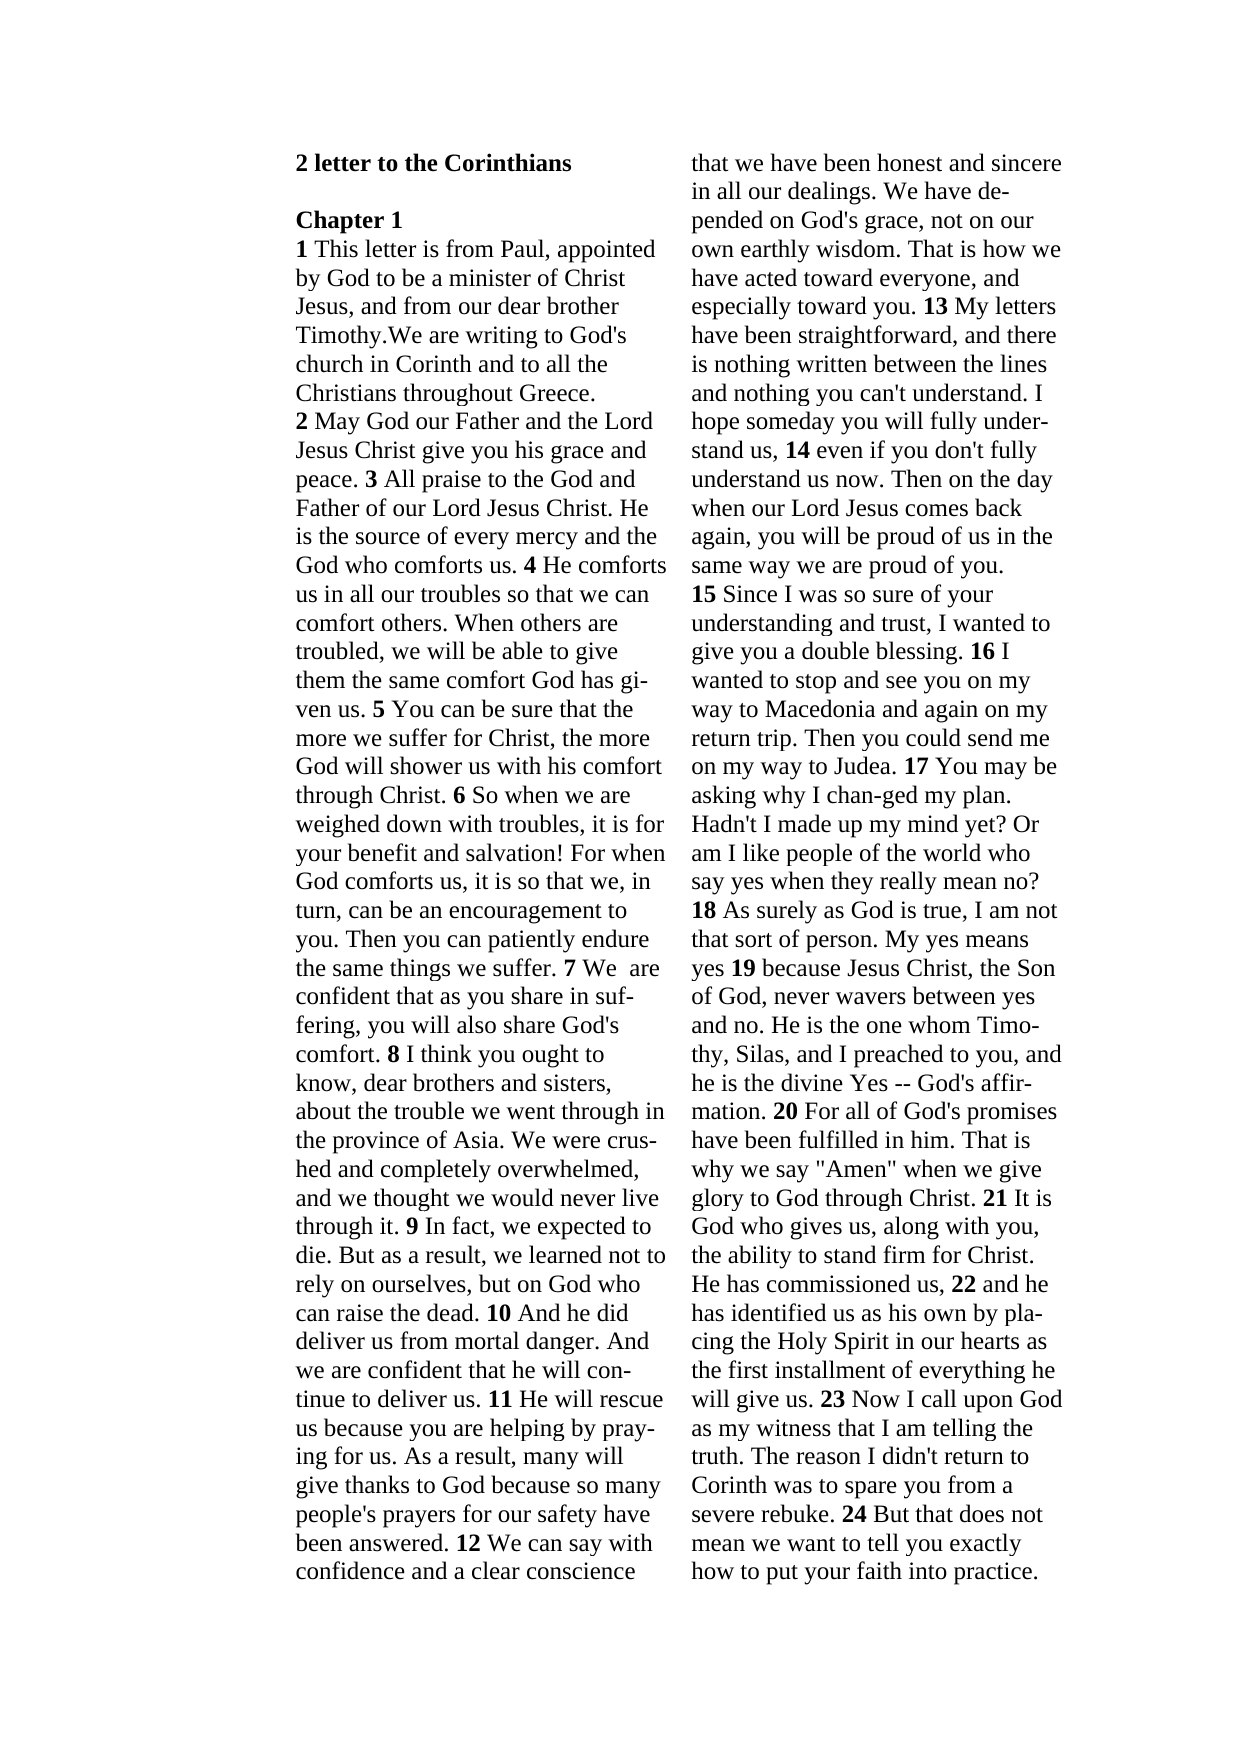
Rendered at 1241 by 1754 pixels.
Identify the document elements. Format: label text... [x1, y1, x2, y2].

text Chapter 1 [295, 205, 667, 234]
text that we have been honest and sincere in all our dealings. We have de-pended on God's grace, not on our own earthly wisdom. That is how we have acted toward everyone, and especially toward you. 13 My letters have been straightforward, and there is nothing written between the lines and nothing you can't understand. I hope someday you will fully under-stand us, 14 even if you don't fully understand us now. Then on the day when our Lord Jesus comes back again, you will be proud of us in the same way we are proud of you. 15 Since I was so sure of your understanding and trust, I wanted to give you a double blessing. 16 I wanted to stop and see you on my way to Macedonia and again on my return trip. Then you could send me on my way to Judea. 17 You may be asking why I chan-ged my plan. Hadn't I made up my mind yet? Or am I like people of the world who say yes when they really mean no? 18 As surely as God is true, I am not that sort of person. My yes means yes 19 because Jesus Christ, the Son of God, never wavers between yes and no. He is the one whom Timo-thy, Silas, and I preached to you, and he is the divine Yes -- God's affir-mation. 20 For all of God's promises have been fulfilled in him. That is why we say "Amen" when we give glory to God through Christ. 21 It is God who gives us, along with you, the ability to stand firm for Christ. He has commissioned us, 22 and he has identified us as his own by pla-cing the Holy Spirit in our hearts as the first installment of everything he will give us. 23 Now I call upon God as my witness that I am telling the truth. The reason I didn't return to Corinth was to spare you from a severe rebuke. 24 But that does not mean we want to tell you exactly how to put your faith into practice. [691, 148, 1063, 1585]
text 1 This letter is from Paul, appointed by God to be a minister of Christ Jesus, and from our dear brother Timothy.We are writing to God's church in Corinth and to all the Christians throughout Greece. [295, 234, 667, 406]
text 2 letter to the Corinthians [295, 148, 667, 176]
text 2 May God our Father and the Lord Jesus Christ give you his grace and peace. 3 All praise to the God and Father of our Lord Jesus Christ. He is the source of every mercy and the God who comforts us. 4 He comforts us in all our troubles so that we can comfort others. When others are troubled, we will be able to give them the same comfort God has gi-ven us. 5 You can be sure that the more we suffer for Christ, the more God will shower us with his comfort through Christ. 6 So when we are weighed down with troubles, it is for your benefit and salvation! For when God comforts us, it is so that we, in turn, can be an encouragement to you. Then you can patiently endure the same things we suffer. 7 We are confident that as you share in suf-fering, you will also share God's comfort. 8 I think you ought to know, dear brothers and sisters, about the trouble we went through in the province of Asia. We were crus-hed and completely overwhelmed, and we thought we would never live through it. 9 In fact, we expected to die. But as a result, we learned not to rely on ourselves, but on God who can raise the dead. 10 And he did deliver us from mortal danger. And we are confident that he will con-tinue to deliver us. 11 He will rescue us because you are helping by pray-ing for us. As a result, many will give thanks to God because so many people's prayers for our safety have been answered. 12 We can say with confidence and a clear conscience [295, 406, 667, 1585]
